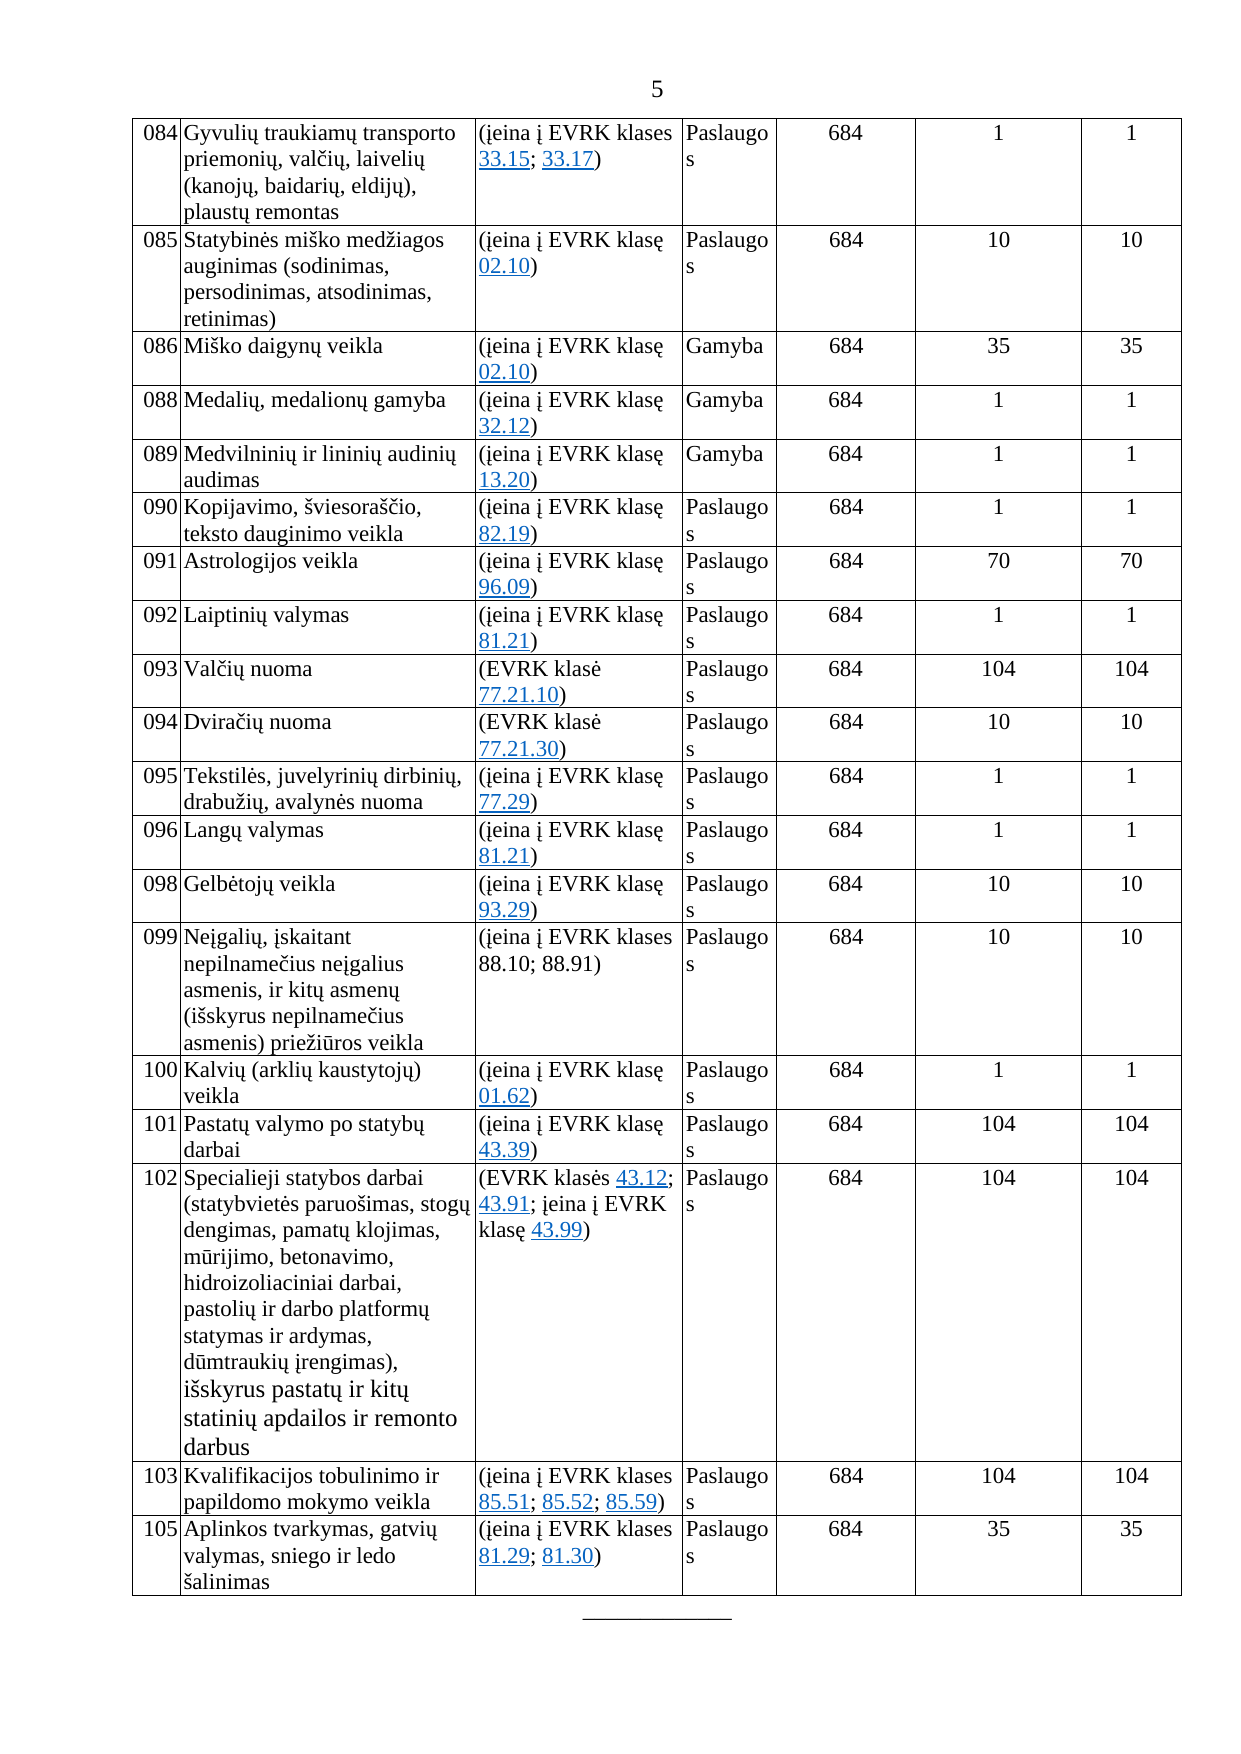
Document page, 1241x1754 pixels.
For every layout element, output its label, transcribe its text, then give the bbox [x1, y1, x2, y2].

table_cell 104 [1082, 1164, 1181, 1461]
table_cell 102 [133, 1164, 180, 1461]
table_cell Paslaugos [683, 547, 776, 600]
table_cell 084 [133, 119, 180, 224]
table_cell 1 [1082, 119, 1181, 224]
table_cell (įeina į EVRK klasę 02.10) [476, 226, 682, 331]
table_cell (įeina į EVRK klasę 93.29) [476, 870, 682, 922]
table_cell 091 [133, 547, 180, 600]
table_cell 1 [1082, 440, 1181, 492]
table_cell (įeina į EVRK klasę 82.19) [476, 493, 682, 546]
table_cell Gyvulių traukiamų transporto priemonių, valčių, laivelių (kanojų, baidarių, eldijų), plaustų remontas [181, 119, 475, 224]
table_cell 104 [1082, 655, 1181, 707]
table_cell Dviračių nuoma [181, 708, 475, 761]
table_cell 094 [133, 708, 180, 761]
table_cell 684 [777, 762, 915, 815]
table_cell 104 [916, 1462, 1081, 1514]
table_cell (įeina į EVRK klasę 96.09) [476, 547, 682, 600]
table_cell Paslaugos [683, 708, 776, 761]
table_cell (įeina į EVRK klases 85.51; 85.52; 85.59) [476, 1462, 682, 1514]
table_cell 1 [1082, 386, 1181, 438]
table_cell 10 [1082, 708, 1181, 761]
table_cell 35 [916, 1516, 1081, 1594]
table_cell 1 [916, 386, 1081, 438]
table_cell Paslaugos [683, 1462, 776, 1514]
table_cell 35 [916, 332, 1081, 385]
table_cell 684 [777, 1164, 915, 1461]
table_cell Paslaugos [683, 870, 776, 922]
table_cell 1 [916, 601, 1081, 653]
table_cell 10 [1082, 923, 1181, 1055]
table_cell 10 [1082, 870, 1181, 922]
table_cell (įeina į EVRK klasę 02.10) [476, 332, 682, 385]
table_cell 684 [777, 547, 915, 600]
table_cell 684 [777, 332, 915, 385]
table_cell 095 [133, 762, 180, 815]
table_cell 684 [777, 870, 915, 922]
table_cell 105 [133, 1516, 180, 1594]
table_cell 684 [777, 493, 915, 546]
table_cell 684 [777, 816, 915, 868]
table_cell Astrologijos veikla [181, 547, 475, 600]
table_cell 1 [916, 816, 1081, 868]
table_cell 684 [777, 601, 915, 653]
table_cell (įeina į EVRK klases 88.10; 88.91) [476, 923, 682, 1055]
table_cell Medalių, medalionų gamyba [181, 386, 475, 438]
table_cell 684 [777, 1462, 915, 1514]
table_cell Paslaugos [683, 816, 776, 868]
table_cell Kalvių (arklių kaustytojų) veikla [181, 1056, 475, 1109]
table_cell Paslaugos [683, 601, 776, 653]
table_cell 090 [133, 493, 180, 546]
table_cell 35 [1082, 1516, 1181, 1594]
table_cell Valčių nuoma [181, 655, 475, 707]
table_cell (įeina į EVRK klasę 81.21) [476, 601, 682, 653]
table_cell 684 [777, 226, 915, 331]
table_cell 10 [1082, 226, 1181, 331]
table_cell 1 [916, 493, 1081, 546]
table_cell 1 [1082, 762, 1181, 815]
table_cell (įeina į EVRK klasę 77.29) [476, 762, 682, 815]
table_cell Kopijavimo, šviesoraščio, teksto dauginimo veikla [181, 493, 475, 546]
table_cell Paslaugos [683, 119, 776, 224]
table_cell 089 [133, 440, 180, 492]
table_cell Pastatų valymo po statybų darbai [181, 1110, 475, 1163]
table_cell Paslaugos [683, 1110, 776, 1163]
table_cell 684 [777, 119, 915, 224]
table_cell (įeina į EVRK klasę 32.12) [476, 386, 682, 438]
table_cell 1 [1082, 1056, 1181, 1109]
table_cell Langų valymas [181, 816, 475, 868]
table_cell 101 [133, 1110, 180, 1163]
table_cell 10 [916, 923, 1081, 1055]
table_cell 093 [133, 655, 180, 707]
table_cell (įeina į EVRK klases 81.29; 81.30) [476, 1516, 682, 1594]
table_cell 104 [1082, 1110, 1181, 1163]
table_cell 104 [916, 655, 1081, 707]
table_cell Paslaugos [683, 1164, 776, 1461]
table_cell 088 [133, 386, 180, 438]
table_cell 684 [777, 386, 915, 438]
table_cell 1 [916, 1056, 1081, 1109]
table_cell (EVRK klasės 43.12; 43.91; įeina į EVRK klasę 43.99) [476, 1164, 682, 1461]
table_cell 10 [916, 226, 1081, 331]
table_cell Paslaugos [683, 762, 776, 815]
table_cell Neįgalių, įskaitant nepilnamečius neįgalius asmenis, ir kitų asmenų (išskyrus nepilnamečius asmenis) priežiūros veikla [181, 923, 475, 1055]
table_cell 085 [133, 226, 180, 331]
table_cell 104 [1082, 1462, 1181, 1514]
table_cell Aplinkos tvarkymas, gatvių valymas, sniego ir ledo šalinimas [181, 1516, 475, 1594]
table_cell 098 [133, 870, 180, 922]
table_cell Paslaugos [683, 226, 776, 331]
table_cell 1 [1082, 601, 1181, 653]
table_cell (EVRK klasė 77.21.30) [476, 708, 682, 761]
table_cell 1 [916, 762, 1081, 815]
table_cell Gamyba [683, 332, 776, 385]
text _____________ [133, 1596, 1181, 1622]
table_cell 10 [916, 870, 1081, 922]
table_cell Laiptinių valymas [181, 601, 475, 653]
table_cell 684 [777, 923, 915, 1055]
table_cell 099 [133, 923, 180, 1055]
table_cell Paslaugos [683, 1056, 776, 1109]
table_cell Specialieji statybos darbai (statybvietės paruošimas, stogų dengimas, pamatų klojimas, mūrijimo, betonavimo, hidroizoliaciniai darbai, pastolių ir darbo platformų statymas ir ardymas, dūmtraukių įrengimas), išskyrus pastatų ir kitų statinių apdailos ir remonto darbus [181, 1164, 475, 1461]
table_cell 1 [1082, 493, 1181, 546]
table_cell Paslaugos [683, 1516, 776, 1594]
table_cell 092 [133, 601, 180, 653]
table_cell (įeina į EVRK klasę 13.20) [476, 440, 682, 492]
table_cell 684 [777, 708, 915, 761]
table_cell 684 [777, 1516, 915, 1594]
table_cell 100 [133, 1056, 180, 1109]
table_cell Gelbėtojų veikla [181, 870, 475, 922]
table_cell 35 [1082, 332, 1181, 385]
table_cell 1 [916, 440, 1081, 492]
table_cell Miško daigynų veikla [181, 332, 475, 385]
table_cell Paslaugos [683, 493, 776, 546]
table_cell Tekstilės, juvelyrinių dirbinių, drabužių, avalynės nuoma [181, 762, 475, 815]
table_cell 684 [777, 1110, 915, 1163]
table_cell 70 [1082, 547, 1181, 600]
table_cell (įeina į EVRK klases 33.15; 33.17) [476, 119, 682, 224]
table_cell 103 [133, 1462, 180, 1514]
table_cell Statybinės miško medžiagos auginimas (sodinimas, persodinimas, atsodinimas, retinimas) [181, 226, 475, 331]
table_cell (įeina į EVRK klasę 43.39) [476, 1110, 682, 1163]
table_cell 104 [916, 1110, 1081, 1163]
table_cell Gamyba [683, 440, 776, 492]
table_cell Gamyba [683, 386, 776, 438]
table_cell 1 [916, 119, 1081, 224]
table_cell 10 [916, 708, 1081, 761]
table_cell (įeina į EVRK klasę 81.21) [476, 816, 682, 868]
table_cell 684 [777, 440, 915, 492]
table_cell (EVRK klasė 77.21.10) [476, 655, 682, 707]
table_cell 1 [1082, 816, 1181, 868]
table_cell Kvalifikacijos tobulinimo ir papildomo mokymo veikla [181, 1462, 475, 1514]
table_cell 684 [777, 655, 915, 707]
table_cell Paslaugos [683, 655, 776, 707]
table_cell 096 [133, 816, 180, 868]
table_cell (įeina į EVRK klasę 01.62) [476, 1056, 682, 1109]
table_cell 70 [916, 547, 1081, 600]
table_cell 086 [133, 332, 180, 385]
table_cell 104 [916, 1164, 1081, 1461]
table_cell Paslaugos [683, 923, 776, 1055]
table_cell 684 [777, 1056, 915, 1109]
table_cell Medvilninių ir lininių audinių audimas [181, 440, 475, 492]
